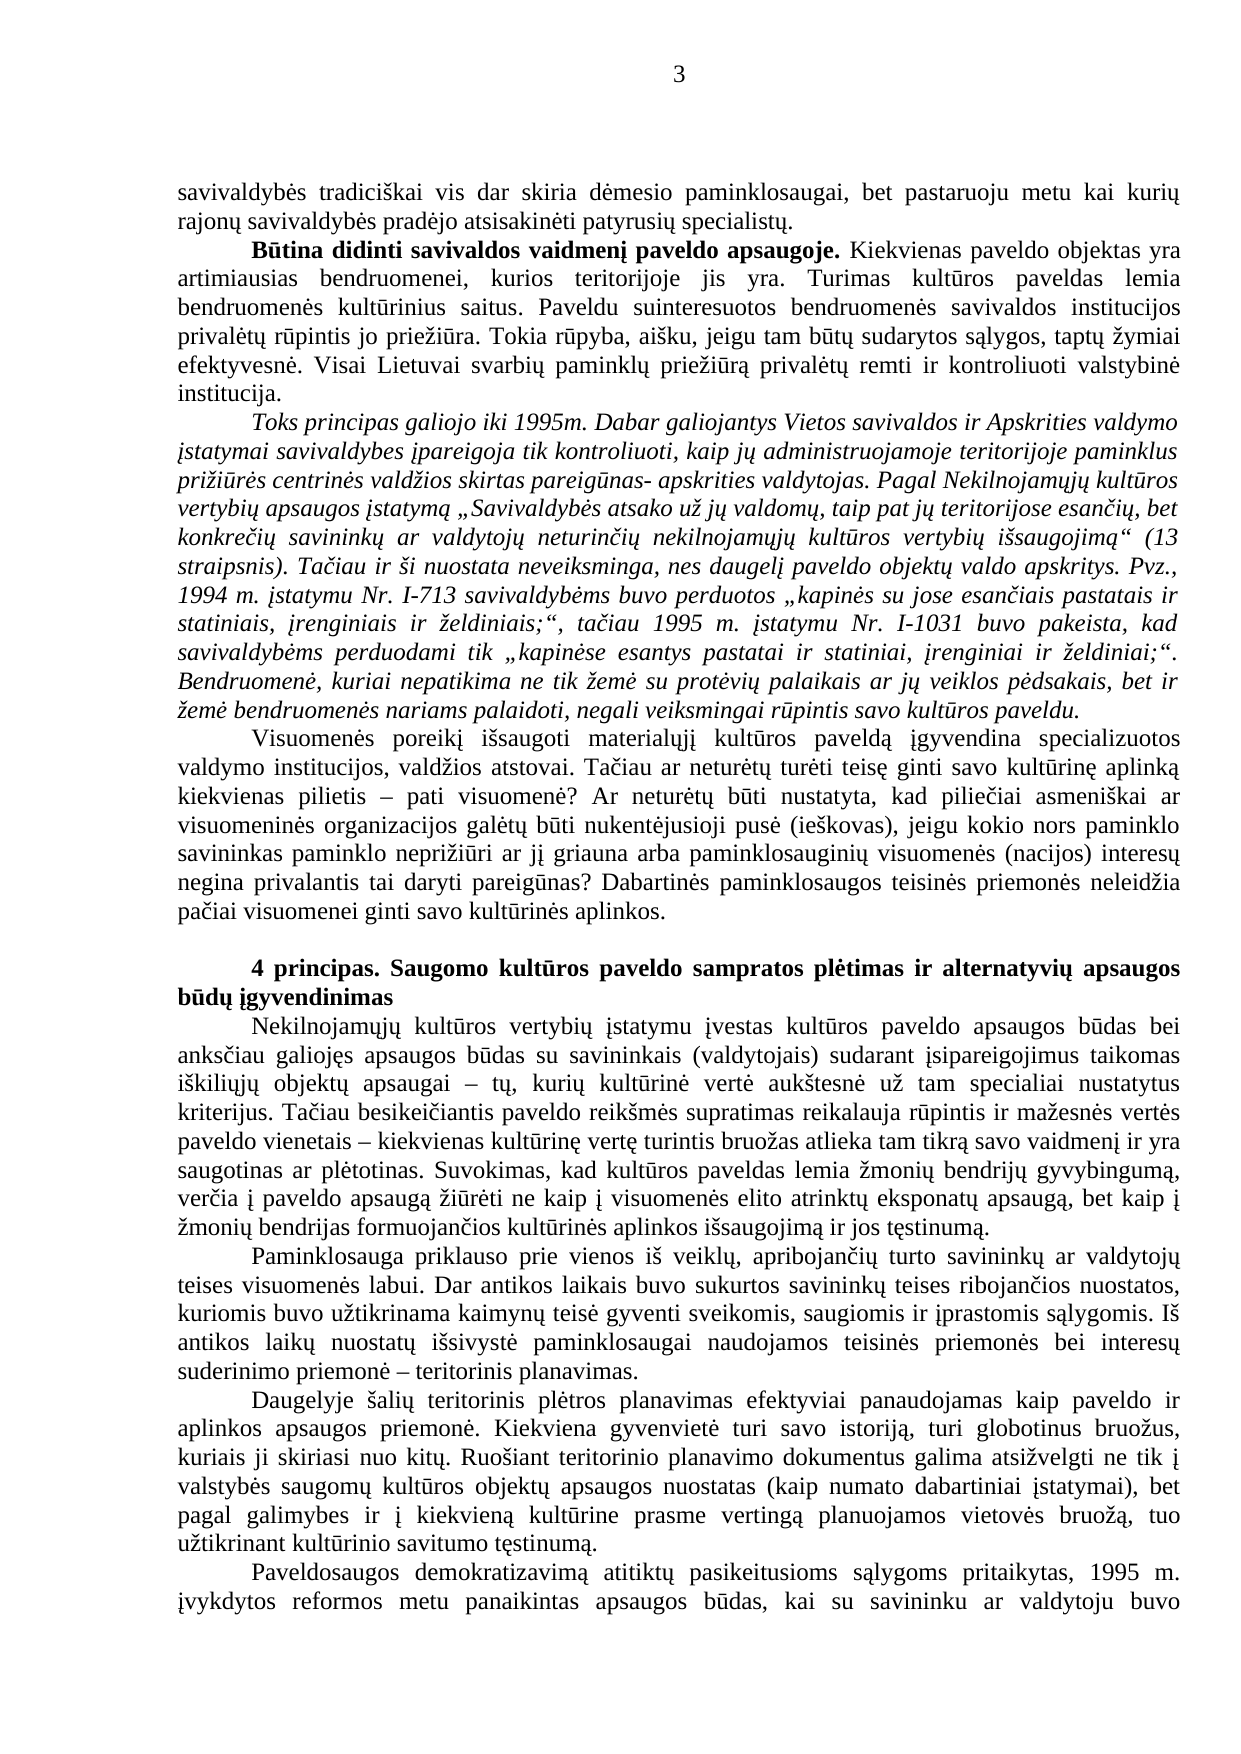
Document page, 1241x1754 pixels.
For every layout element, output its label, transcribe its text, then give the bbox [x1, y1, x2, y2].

text Paminklosauga priklauso prie vienos iš veiklų, apribojančių turto savininkų ar valdytojų teises visuomenės labui. Dar antikos laikais buvo sukurtos savininkų teises ribojančios nuostatos, kuriomis buvo užtikrinama kaimynų teisė gyventi sveikomis, saugiomis ir įprastomis sąlygomis. Iš antikos laikų nuostatų išsivystė paminklosaugai naudojamos teisinės priemonės bei interesų suderinimo priemonė – teritorinis planavimas. [177, 1241, 1181, 1385]
text Paveldosaugos demokratizavimą atitiktų pasikeitusioms sąlygoms pritaikytas, 1995 m. įvykdytos reformos metu panaikintas apsaugos būdas, kai su savininku ar valdytoju buvo [177, 1557, 1181, 1615]
text Toks principas galiojo iki 1995m. Dabar galiojantys Vietos savivaldos ir Apskrities valdymo įstatymai savivaldybes įpareigoja tik kontroliuoti, kaip jų administruojamoje teritorijoje paminklus prižiūrės centrinės valdžios skirtas pareigūnas- apskrities valdytojas. Pagal Nekilnojamųjų kultūros vertybių apsaugos įstatymą „Savivaldybės atsako už jų valdomų, taip pat jų teritorijose esančių, bet konkrečių savininkų ar valdytojų neturinčių nekilnojamųjų kultūros vertybių išsaugojimą“ (13 straipsnis). Tačiau ir ši nuostata neveiksminga, nes daugelį paveldo objektų valdo apskritys. Pvz., 1994 m. įstatymu Nr. I-713 savivaldybėms buvo perduotos „kapinės su jose esančiais pastatais ir statiniais, įrenginiais ir želdiniais;“, tačiau 1995 m. įstatymu Nr. I-1031 buvo pakeista, kad savivaldybėms perduodami tik „kapinėse esantys pastatai ir statiniai, įrenginiai ir želdiniai;“. Bendruomenė, kuriai nepatikima ne tik žemė su protėvių palaikais ar jų veiklos pėdsakais, bet ir žemė bendruomenės nariams palaidoti, negali veiksmingai rūpintis savo kultūros paveldu. [177, 407, 1181, 723]
text Nekilnojamųjų kultūros vertybių įstatymu įvestas kultūros paveldo apsaugos būdas bei anksčiau galiojęs apsaugos būdas su savininkais (valdytojais) sudarant įsipareigojimus taikomas iškiliųjų objektų apsaugai – tų, kurių kultūrinė vertė aukštesnė už tam specialiai nustatytus kriterijus. Tačiau besikeičiantis paveldo reikšmės supratimas reikalauja rūpintis ir mažesnės vertės paveldo vienetais – kiekvienas kultūrinę vertę turintis bruožas atlieka tam tikrą savo vaidmenį ir yra saugotinas ar plėtotinas. Suvokimas, kad kultūros paveldas lemia žmonių bendrijų gyvybingumą, verčia į paveldo apsaugą žiūrėti ne kaip į visuomenės elito atrinktų eksponatų apsaugą, bet kaip į žmonių bendrijas formuojančios kultūrinės aplinkos išsaugojimą ir jos tęstinumą. [177, 1011, 1181, 1241]
text 4 principas. Saugomo kultūros paveldo sampratos plėtimas ir alternatyvių apsaugos būdų įgyvendinimas [177, 953, 1181, 1011]
text savivaldybės tradiciškai vis dar skiria dėmesio paminklosaugai, bet pastaruoju metu kai kurių rajonų savivaldybės pradėjo atsisakinėti patyrusių specialistų. [177, 177, 1181, 235]
text Būtina didinti savivaldos vaidmenį paveldo apsaugoje. Kiekvienas paveldo objektas yra artimiausias bendruomenei, kurios teritorijoje jis yra. Turimas kultūros paveldas lemia bendruomenės kultūrinius saitus. Paveldu suinteresuotos bendruomenės savivaldos institucijos privalėtų rūpintis jo priežiūra. Tokia rūpyba, aišku, jeigu tam būtų sudarytos sąlygos, taptų žymiai efektyvesnė. Visai Lietuvai svarbių paminklų priežiūrą privalėtų remti ir kontroliuoti valstybinė institucija. [177, 235, 1181, 407]
text Visuomenės poreikį išsaugoti materialųjį kultūros paveldą įgyvendina specializuotos valdymo institucijos, valdžios atstovai. Tačiau ar neturėtų turėti teisę ginti savo kultūrinę aplinką kiekvienas pilietis – pati visuomenė? Ar neturėtų būti nustatyta, kad piliečiai asmeniškai ar visuomeninės organizacijos galėtų būti nukentėjusioji pusė (ieškovas), jeigu kokio nors paminklo savininkas paminklo neprižiūri ar jį griauna arba paminklosauginių visuomenės (nacijos) interesų negina privalantis tai daryti pareigūnas? Dabartinės paminklosaugos teisinės priemonės neleidžia pačiai visuomenei ginti savo kultūrinės aplinkos. [177, 723, 1181, 925]
text Daugelyje šalių teritorinis plėtros planavimas efektyviai panaudojamas kaip paveldo ir aplinkos apsaugos priemonė. Kiekviena gyvenvietė turi savo istoriją, turi globotinus bruožus, kuriais ji skiriasi nuo kitų. Ruošiant teritorinio planavimo dokumentus galima atsižvelgti ne tik į valstybės saugomų kultūros objektų apsaugos nuostatas (kaip numato dabartiniai įstatymai), bet pagal galimybes ir į kiekvieną kultūrine prasme vertingą planuojamos vietovės bruožą, tuo užtikrinant kultūrinio savitumo tęstinumą. [177, 1385, 1181, 1557]
